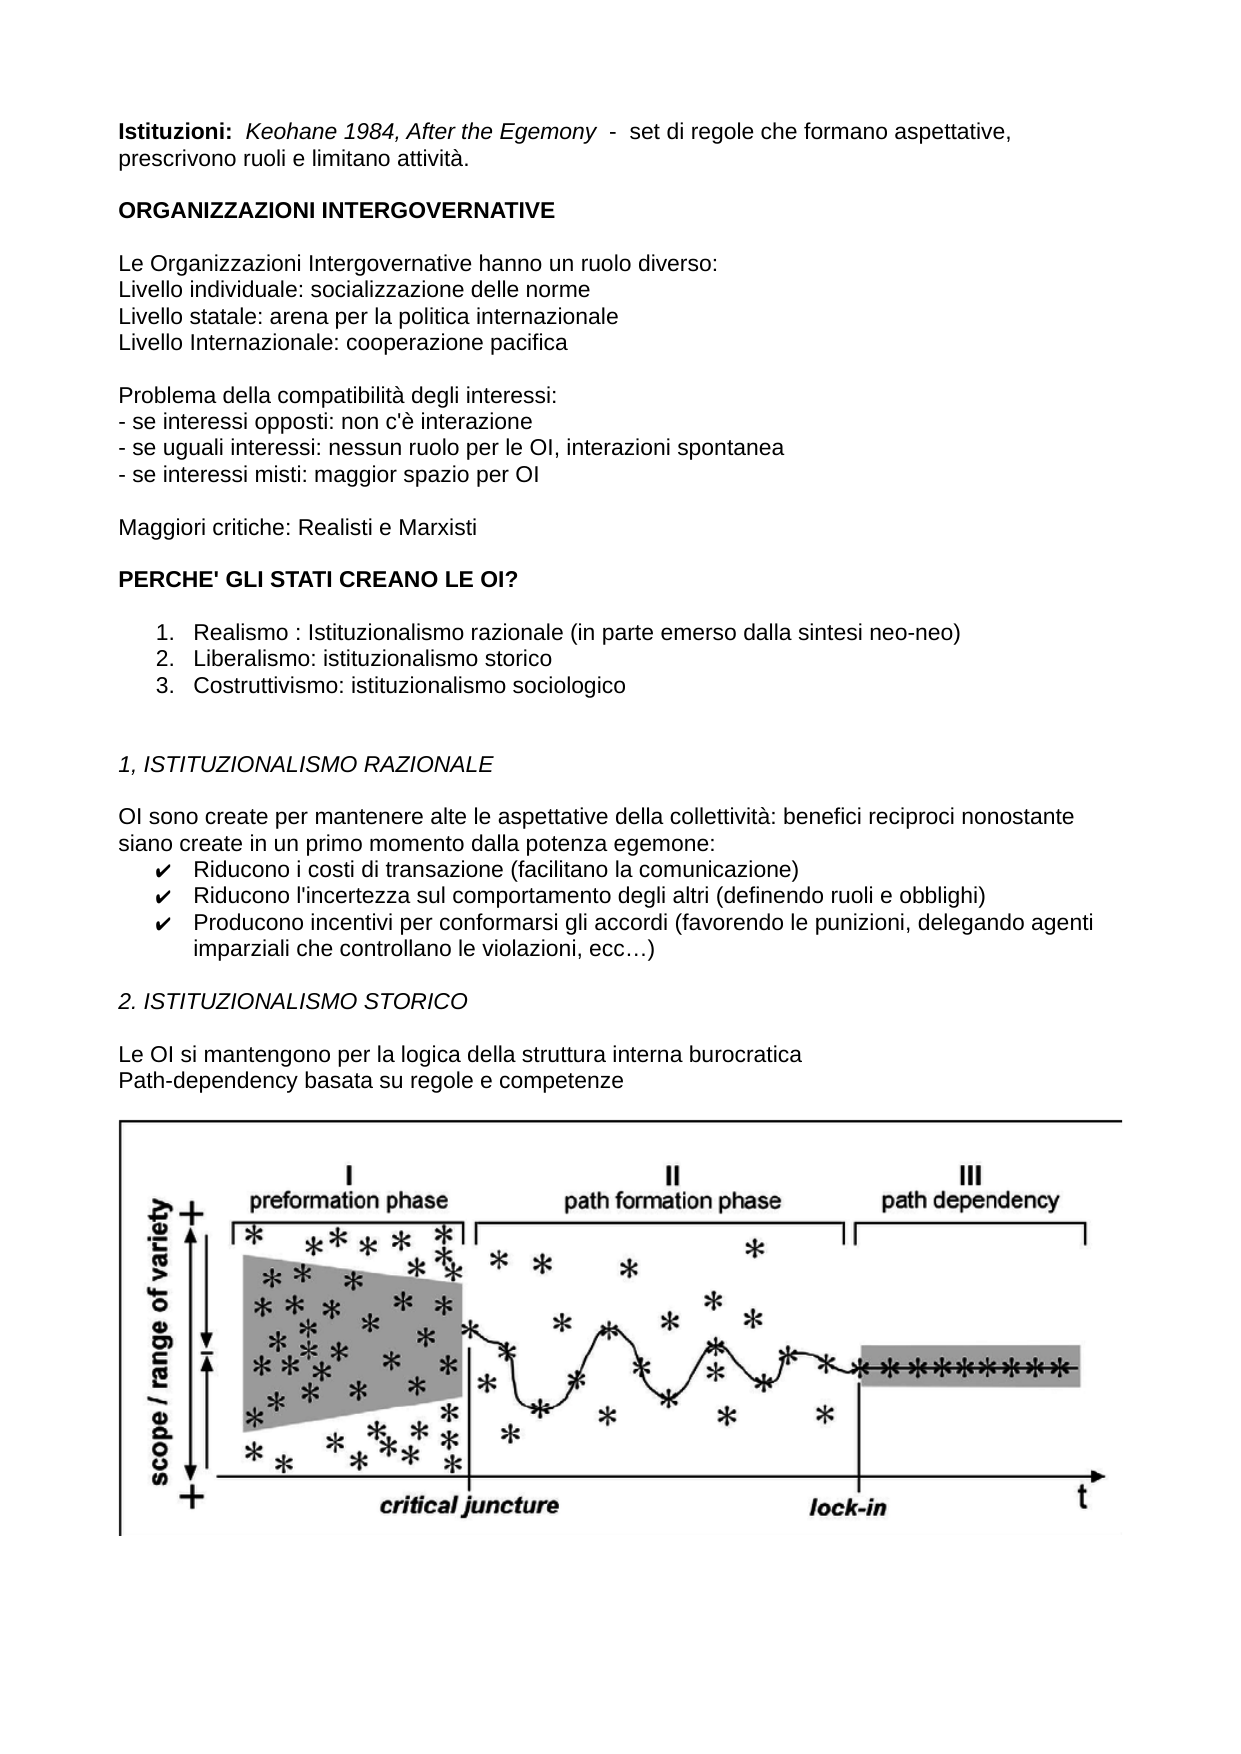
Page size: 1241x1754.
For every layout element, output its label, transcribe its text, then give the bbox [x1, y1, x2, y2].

list Producono incentivi per conformarsi gli accordi (favorendo le punizioni, delegando agenti imparziali che controllano le violazioni, ecc…) [156, 909, 1122, 961]
text Problema della compatibilità degli interessi: [118, 382, 1122, 408]
text ORGANIZZAZIONI INTERGOVERNATIVE [118, 197, 1122, 223]
list Riducono i costi di transazione (facilitano la comunicazione) [156, 856, 1122, 882]
text Istituzioni: Keohane 1984, After the Egemony - set di regole che formano aspettative, prescrivono ruoli e limitano attività. [118, 118, 1122, 171]
text Livello statale: arena per la politica internazionale [118, 303, 1122, 329]
text Livello Internazionale: cooperazione pacifica [118, 329, 1122, 355]
list Riducono l'incertezza sul comportamento degli altri (definendo ruoli e obblighi) [156, 882, 1122, 909]
text - se interessi misti: maggior spazio per OI [118, 461, 1122, 487]
text Le OI si mantengono per la logica della struttura interna burocratica [118, 1041, 1122, 1067]
list Realismo : Istituzionalismo razionale (in parte emerso dalla sintesi neo-neo) [156, 619, 1122, 645]
text Path-dependency basata su regole e competenze [118, 1067, 1122, 1093]
text Maggiori critiche: Realisti e Marxisti [118, 513, 1122, 540]
picture [118, 1119, 1123, 1536]
list Liberalismo: istituzionalismo storico [156, 645, 1122, 672]
text - se uguali interessi: nessun ruolo per le OI, interazioni spontanea [118, 434, 1122, 461]
text 2. ISTITUZIONALISMO STORICO [118, 988, 1122, 1014]
list Costruttivismo: istituzionalismo sociologico [156, 672, 1122, 698]
text Le Organizzazioni Intergovernative hanno un ruolo diverso: [118, 250, 1122, 276]
text Livello individuale: socializzazione delle norme [118, 276, 1122, 303]
text OI sono create per mantenere alte le aspettative della collettività: benefici reciproci nonostante siano create in un primo momento dalla potenza egemone: [118, 803, 1122, 856]
text PERCHE' GLI STATI CREANO LE OI? [118, 566, 1122, 592]
text - se interessi opposti: non c'è interazione [118, 408, 1122, 434]
text 1, ISTITUZIONALISMO RAZIONALE [118, 751, 1122, 777]
